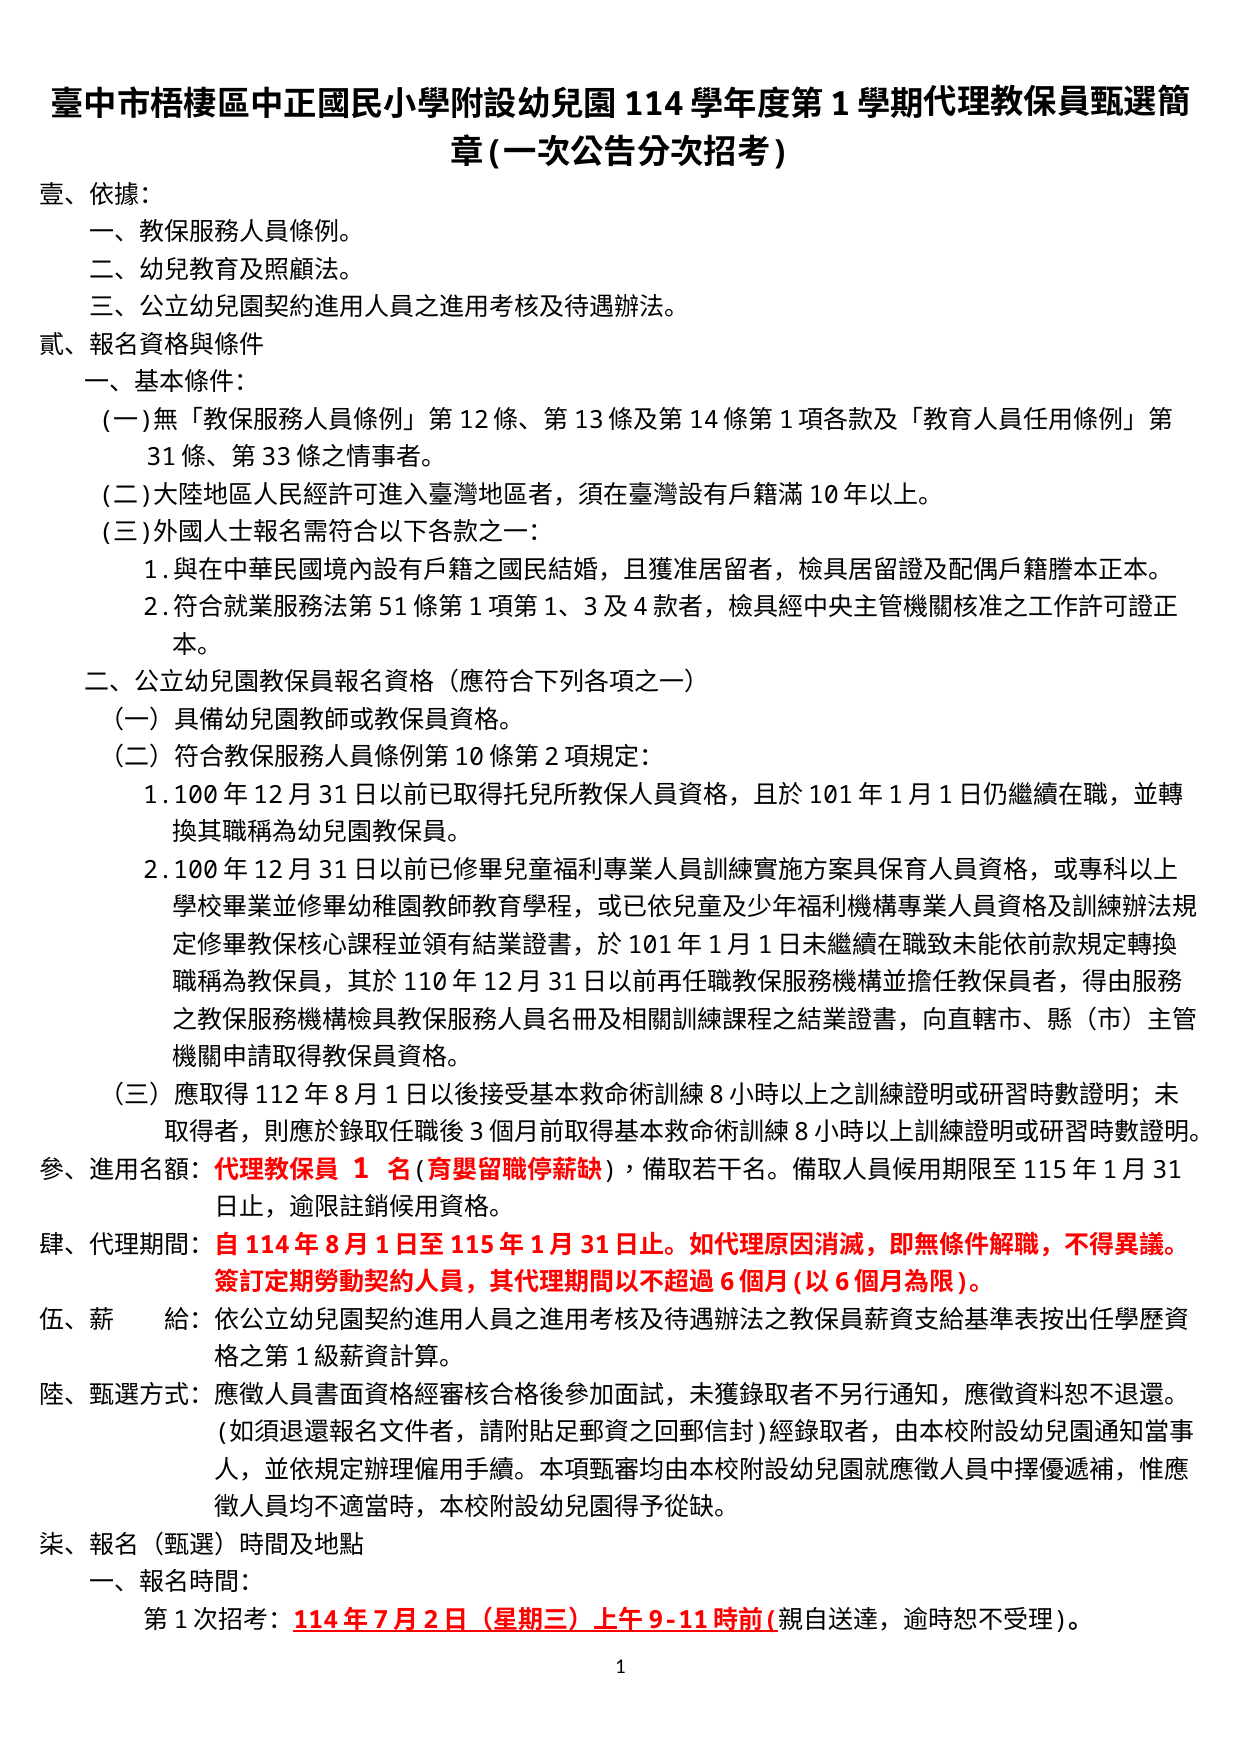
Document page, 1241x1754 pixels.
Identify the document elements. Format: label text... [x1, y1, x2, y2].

text 第1次招考：114年7月2日（星期三）上午9-11時前(親自送達，逾時恕不受理)。 [143, 1598, 1201, 1636]
text 二、公立幼兒園教保員報名資格（應符合下列各項之一） [84, 661, 1201, 698]
text 2.100年12月31日以前已修畢兒童福利專業人員訓練實施方案具保育人員資格，或專科以上學校畢業並修畢幼稚園教師教育學程，或已依兒童及少年福利機構專業人員資格及訓練辦法規定修畢教保核心課程並領有結業證書，於101年1月1日未繼續在職致未能依前款規定轉換職稱為教保員，其於110年12月31日以前再任職教保服務機構並擔任教保員者，得由服務之教保服務機構檢具教保服務人員名冊及相關訓練課程之結業證書，向直轄市、縣（市）主管機關申請取得教保員資格。 [143, 848, 1201, 1073]
text (一)無「教保服務人員條例」第12條、第13條及第14條第1項各款及「教育人員任用條例」第31條、第33條之情事者。 [99, 398, 1201, 473]
text 一、基本條件： [84, 361, 1201, 398]
text 壹、依據： [39, 173, 1201, 211]
text 參、進用名額：代理教保員 1 名(育嬰留職停薪缺)，備取若干名。備取人員候用期限至115年1月31日止，逾限註銷候用資格。 [39, 1148, 1201, 1223]
text （三）應取得112年8月1日以後接受基本救命術訓練8小時以上之訓練證明或研習時數證明；未取得者，則應於錄取任職後3個月前取得基本救命術訓練8小時以上訓練證明或研習時數證明。 [84, 1073, 1201, 1148]
text （一）具備幼兒園教師或教保員資格。 [84, 698, 1201, 736]
text 三、公立幼兒園契約進用人員之進用考核及待遇辦法。 [39, 286, 1201, 323]
text 二、幼兒教育及照顧法。 [39, 248, 1201, 286]
text 1.與在中華民國境內設有戶籍之國民結婚，且獲准居留者，檢具居留證及配偶戶籍謄本正本。 [143, 548, 1201, 586]
text (三)外國人士報名需符合以下各款之一： [99, 511, 1201, 548]
text (二)大陸地區人民經許可進入臺灣地區者，須在臺灣設有戶籍滿10年以上。 [99, 473, 1201, 511]
text 2.符合就業服務法第51條第1項第1、3及4款者，檢具經中央主管機關核准之工作許可證正本。 [143, 586, 1201, 661]
text 肆、代理期間：自114年8月1日至115年1月31日止。如代理原因消滅，即無條件解職，不得異議。簽訂定期勞動契約人員，其代理期間以不超過6個月(以6個月為限)。 [39, 1223, 1201, 1298]
text 伍、薪 給：依公立幼兒園契約進用人員之進用考核及待遇辦法之教保員薪資支給基準表按出任學歷資格之第1級薪資計算。 [39, 1298, 1201, 1373]
text 臺中市梧棲區中正國民小學附設幼兒園114學年度第1學期代理教保員甄選簡章(一次公告分次招考) [39, 75, 1201, 173]
text （二）符合教保服務人員條例第10條第2項規定： [84, 736, 1201, 773]
text 一、報名時間： [89, 1561, 1201, 1598]
text 柒、報名（甄選）時間及地點 [39, 1523, 1201, 1561]
text 陸、甄選方式：應徵人員書面資格經審核合格後參加面試，未獲錄取者不另行通知，應徵資料恕不退還。(如須退還報名文件者，請附貼足郵資之回郵信封)經錄取者，由本校附設幼兒園通知當事人，並依規定辦理僱用手續。本項甄審均由本校附設幼兒園就應徵人員中擇優遞補，惟應徵人員均不適當時，本校附設幼兒園得予從缺。 [39, 1373, 1201, 1523]
text 1.100年12月31日以前已取得托兒所教保人員資格，且於101年1月1日仍繼續在職，並轉換其職稱為幼兒園教保員。 [143, 773, 1201, 848]
text 一、教保服務人員條例。 [39, 211, 1201, 248]
text 貳、報名資格與條件 [39, 323, 1201, 361]
